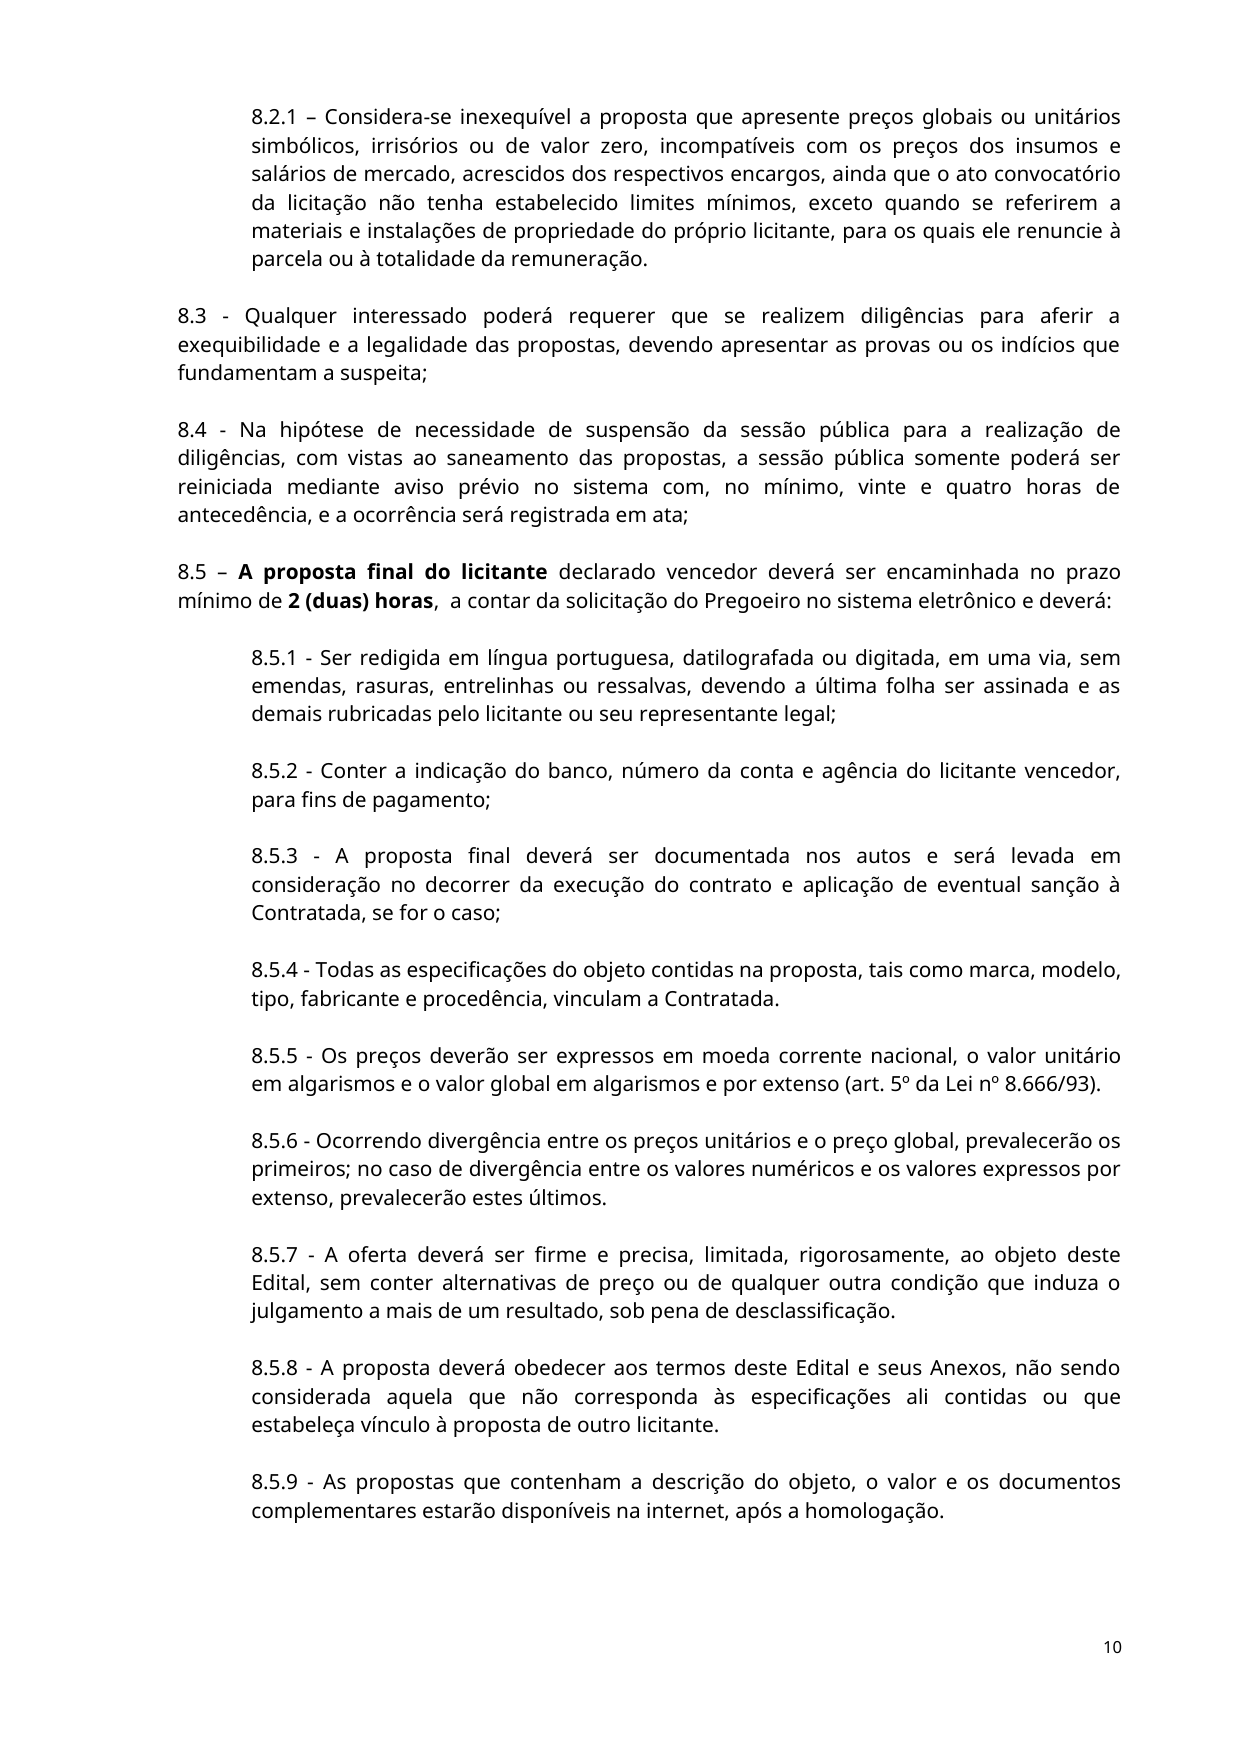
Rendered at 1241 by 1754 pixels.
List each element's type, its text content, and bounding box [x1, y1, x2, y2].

text 8.3 - Qualquer interessado poderá requerer que se realizem diligências para aferir a exequibilidade e a legalidade das propostas, devendo apresentar as provas ou os indícios que fundamentam a suspeita; [177, 301, 1122, 387]
text 8.5.1 - Ser redigida em língua portuguesa, datilografada ou digitada, em uma via, sem emendas, rasuras, entrelinhas ou ressalvas, devendo a última folha ser assinada e as demais rubricadas pelo licitante ou seu representante legal; [251, 643, 1122, 728]
text 8.5.2 - Conter a indicação do banco, número da conta e agência do licitante vencedor, para fins de pagamento; [251, 756, 1122, 813]
text 8.5.6 - Ocorrendo divergência entre os preços unitários e o preço global, prevalecerão os primeiros; no caso de divergência entre os valores numéricos e os valores expressos por extenso, prevalecerão estes últimos. [251, 1126, 1122, 1211]
text 8.4 - Na hipótese de necessidade de suspensão da sessão pública para a realização de diligências, com vistas ao saneamento das propostas, a sessão pública somente poderá ser reiniciada mediante aviso prévio no sistema com, no mínimo, vinte e quatro horas de antecedência, e a ocorrência será registrada em ata; [177, 415, 1122, 529]
text 8.5.5 - Os preços deverão ser expressos em moeda corrente nacional, o valor unitário em algarismos e o valor global em algarismos e por extenso (art. 5º da Lei nº 8.666/93). [251, 1041, 1122, 1098]
text 8.5 – A proposta final do licitante declarado vencedor deverá ser encaminhada no prazo mínimo de 2 (duas) horas, a contar da solicitação do Pregoeiro no sistema eletrônico e deverá: [177, 557, 1122, 614]
text 8.2.1 – Considera-se inexequível a proposta que apresente preços globais ou unitários simbólicos, irrisórios ou de valor zero, incompatíveis com os preços dos insumos e salários de mercado, acrescidos dos respectivos encargos, ainda que o ato convocatório da licitação não tenha estabelecido limites mínimos, exceto quando se referirem a materiais e instalações de propriedade do próprio licitante, para os quais ele renuncie à parcela ou à totalidade da remuneração. [251, 102, 1122, 273]
text 8.5.7 - A oferta deverá ser firme e precisa, limitada, rigorosamente, ao objeto deste Edital, sem conter alternativas de preço ou de qualquer outra condição que induza o julgamento a mais de um resultado, sob pena de desclassificação. [251, 1240, 1122, 1325]
text 8.5.8 - A proposta deverá obedecer aos termos deste Edital e seus Anexos, não sendo considerada aquela que não corresponda às especificações ali contidas ou que estabeleça vínculo à proposta de outro licitante. [251, 1353, 1122, 1439]
text 8.5.9 - As propostas que contenham a descrição do objeto, o valor e os documentos complementares estarão disponíveis na internet, após a homologação. [251, 1467, 1122, 1524]
text 8.5.3 - A proposta final deverá ser documentada nos autos e será levada em consideração no decorrer da execução do contrato e aplicação de eventual sanção à Contratada, se for o caso; [251, 842, 1122, 927]
text 8.5.4 - Todas as especificações do objeto contidas na proposta, tais como marca, modelo, tipo, fabricante e procedência, vinculam a Contratada. [251, 955, 1122, 1012]
